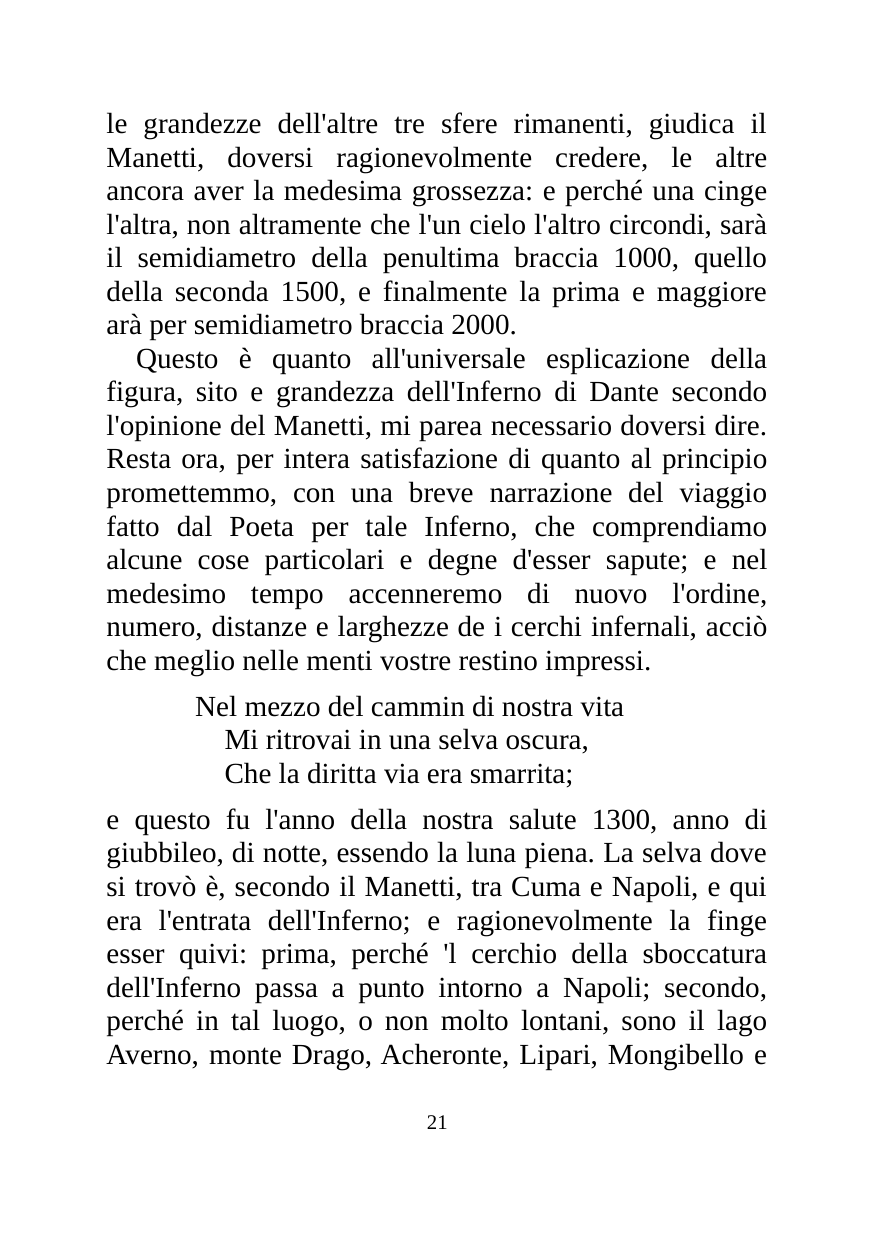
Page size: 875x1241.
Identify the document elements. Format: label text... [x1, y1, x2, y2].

text Nel mezzo del cammin di nostra vita [195, 689, 768, 722]
text Mi ritrovai in una selva oscura, [224, 722, 768, 756]
text Che la diritta via era smarrita; [224, 756, 768, 789]
text le grandezze dell'altre tre sfere rimanenti, giudica il Manetti, doversi ragionevolmente credere, le altre ancora aver la medesima grossezza: e perché una cinge l'altra, non altramente che l'un cielo l'altro circondi, sarà il semidiametro della penultima braccia 1000, quello della seconda 1500, e finalmente la prima e maggiore arà per semidiametro braccia 2000. [106, 106, 768, 341]
text e questo fu l'anno della nostra salute 1300, anno di giubbileo, di notte, essendo la luna piena. La selva dove si trovò è, secondo il Manetti, tra Cuma e Napoli, e qui era l'entrata dell'Inferno; e ragionevolmente la finge esser quivi: prima, perché 'l cerchio della sboccatura dell'Inferno passa a punto intorno a Napoli; secondo, perché in tal luogo, o non molto lontani, sono il lago Averno, monte Drago, Acheronte, Lipari, Mongibello e [106, 802, 768, 1070]
text Questo è quanto all'universale esplicazione della figura, sito e grandezza dell'Inferno di Dante secondo l'opinione del Manetti, mi parea necessario doversi dire. Resta ora, per intera satisfazione di quanto al principio promettemmo, con una breve narrazione del viaggio fatto dal Poeta per tale Inferno, che comprendiamo alcune cose particolari e degne d'esser sapute; e nel medesimo tempo accenneremo di nuovo l'ordine, numero, distanze e larghezze de i cerchi infernali, acciò che meglio nelle menti vostre restino impressi. [106, 341, 768, 676]
